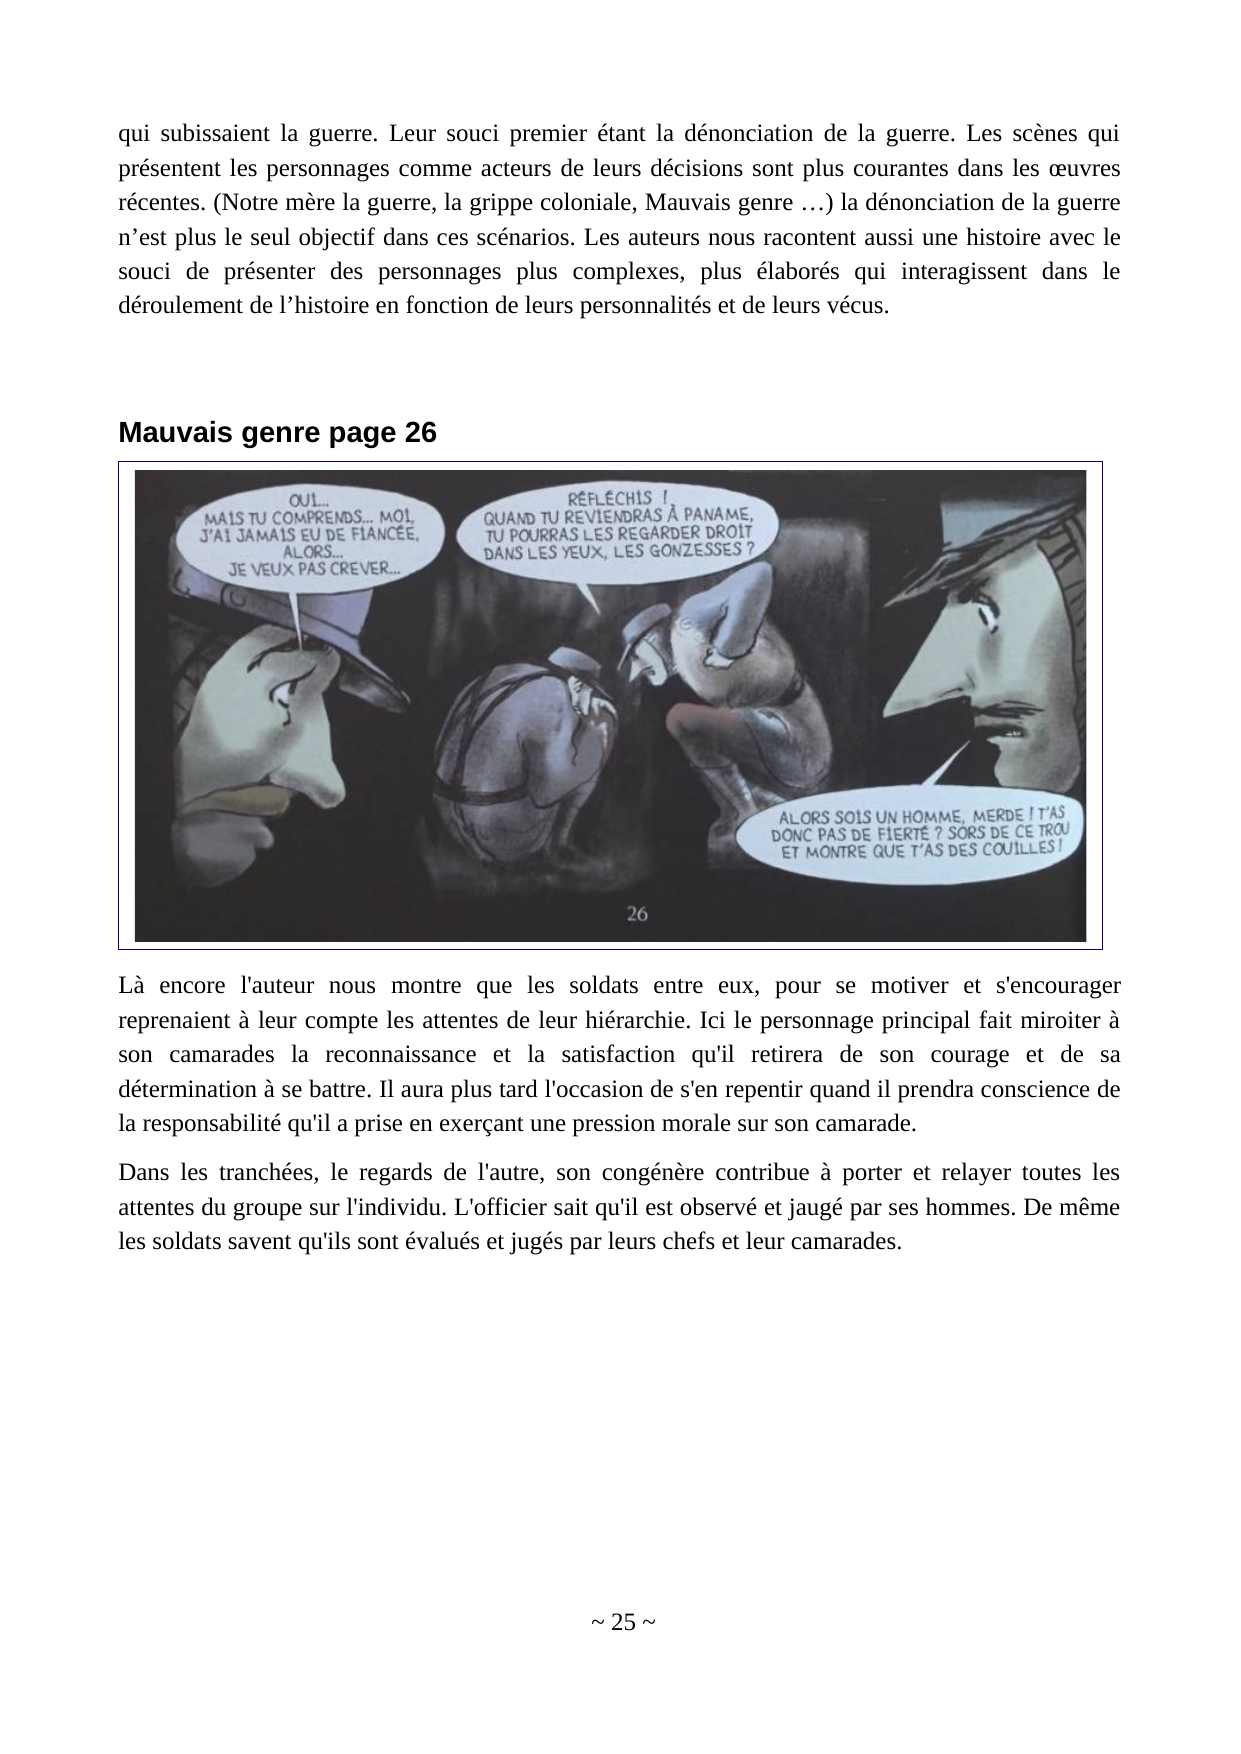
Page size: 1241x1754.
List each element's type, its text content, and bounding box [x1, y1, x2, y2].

subtitle Mauvais genre page 26 [118, 415, 1122, 448]
text Dans les tranchées, le regards de l'autre, son congénère contribue à porter et relayer toutes les attentes du groupe sur l'individu. L'officier sait qu'il est observé et jaugé par ses hommes. De même les soldats savent qu'ils sont évalués et jugés par leurs chefs et leur camarades. [118, 1157, 1122, 1255]
text Là encore l'auteur nous montre que les soldats entre eux, pour se motiver et s'encourager reprenaient à leur compte les attentes de leur hiérarchie. Ici le personnage principal fait miroiter à son camarades la reconnaissance et la satisfaction qu'il retirera de son courage et de sa détermination à se battre. Il aura plus tard l'occasion de s'en repentir quand il prendra conscience de la responsabilité qu'il a prise en exerçant une pression morale sur son camarade. [118, 971, 1122, 1137]
picture [134, 470, 1087, 942]
text qui subissaient la guerre. Leur souci premier étant la dénonciation de la guerre. Les scènes qui présentent les personnages comme acteurs de leurs décisions sont plus courantes dans les œuvres récentes. (Notre mère la guerre, la grippe coloniale, Mauvais genre …) la dénonciation de la guerre n’est plus le seul objectif dans ces scénarios. Les auteurs nous racontent aussi une histoire avec le souci de présenter des personnages plus complexes, plus élaborés qui interagissent dans le déroulement de l’histoire en fonction de leurs personnalités et de leurs vécus. [118, 118, 1122, 319]
